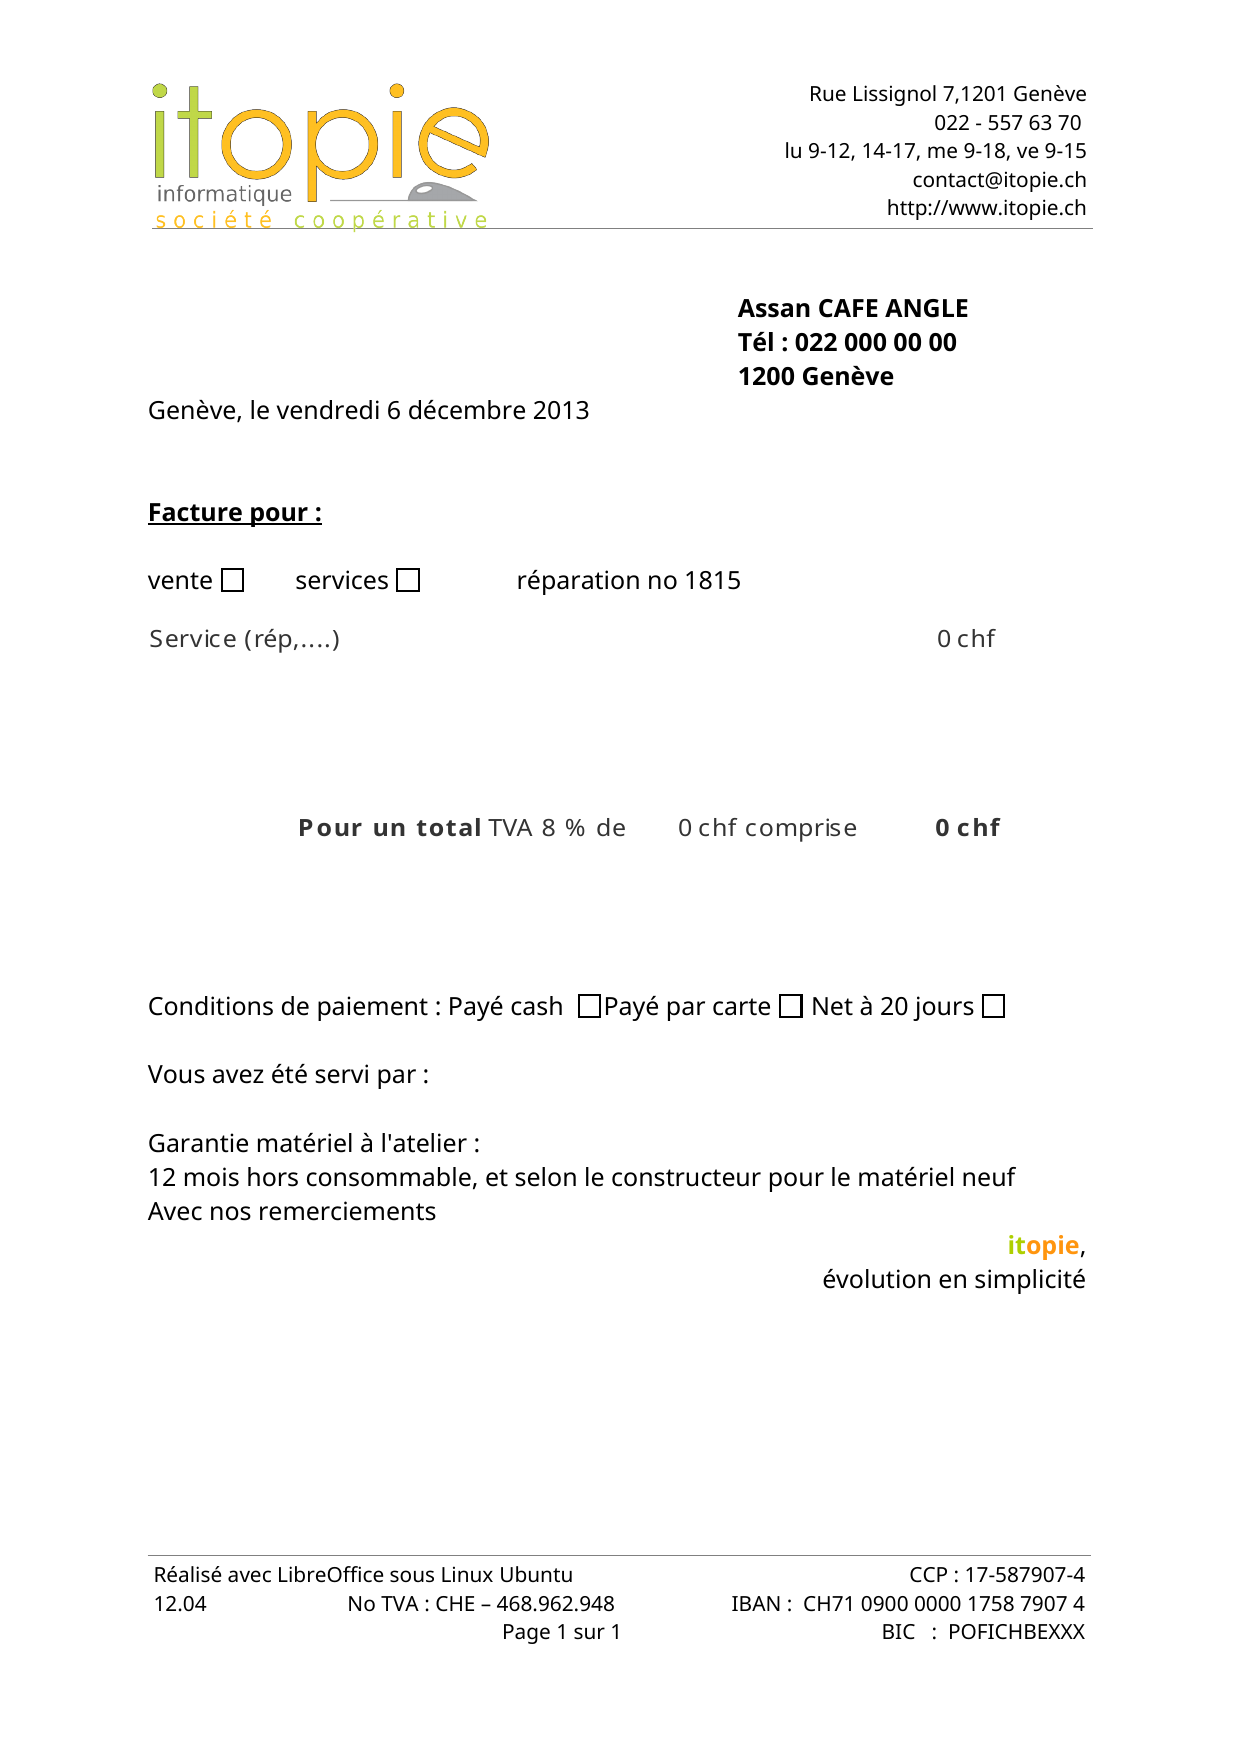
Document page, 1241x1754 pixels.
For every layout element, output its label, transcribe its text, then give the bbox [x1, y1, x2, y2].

text Genève, le vendredi 6 décembre 2013 [148, 392, 1093, 427]
text Assan CAFE ANGLE [148, 290, 1093, 324]
text 12 mois hors consommable, et selon le constructeur pour le matériel neuf [148, 1159, 1093, 1193]
text Conditions de paiement : Payé cash Payé par carte Net à 20 jours [148, 989, 1093, 1023]
text itopie, [148, 1227, 1093, 1262]
text Facture pour : [148, 495, 1093, 529]
picture [138, 72, 500, 244]
text vente services réparation no 1815 [148, 563, 1093, 597]
text 1200 Genève [148, 358, 1093, 392]
text Garantie matériel à l'atelier : [148, 1125, 1093, 1159]
text évolution en simplicité [148, 1262, 1093, 1296]
text Vous avez été servi par : [148, 1057, 1093, 1091]
text Tél : 022 000 00 00 [148, 324, 1093, 358]
text Avec nos remerciements [148, 1193, 1093, 1227]
